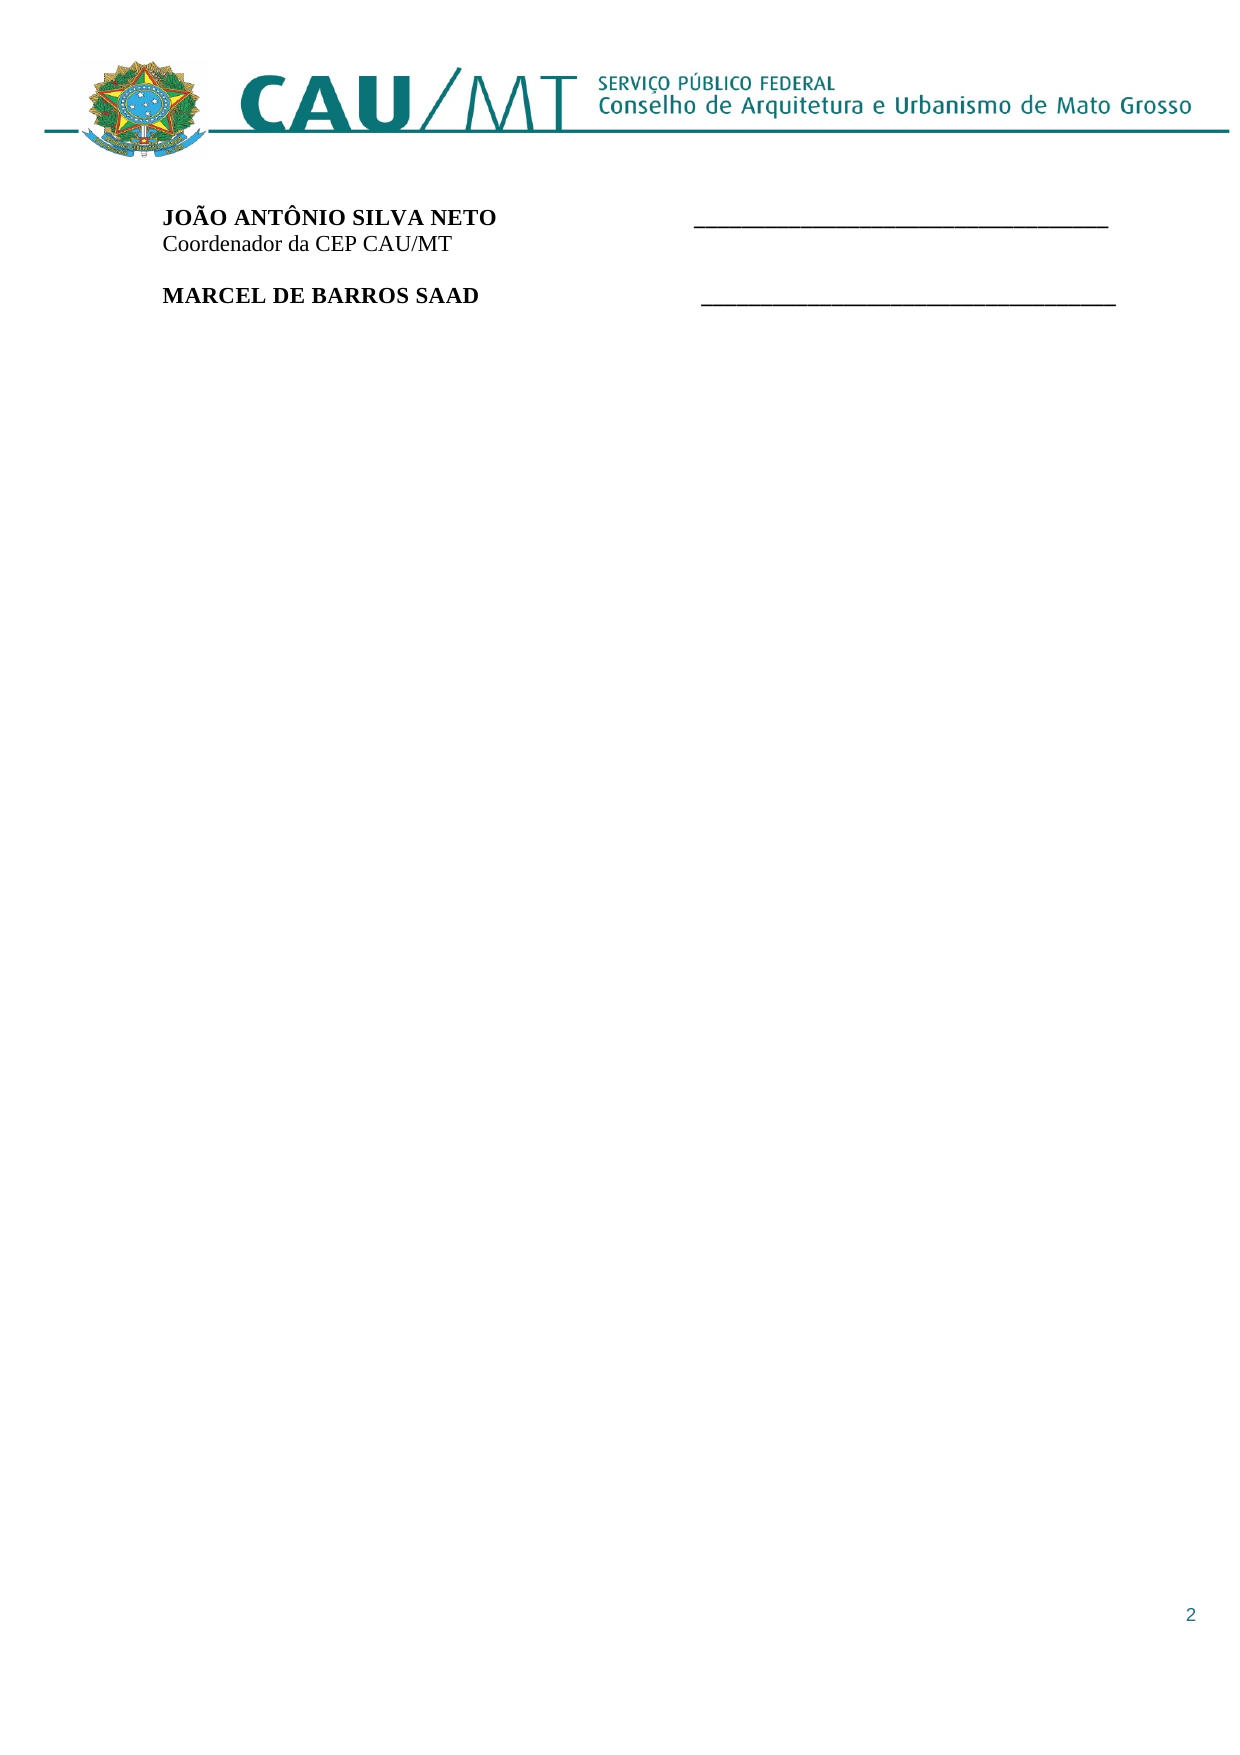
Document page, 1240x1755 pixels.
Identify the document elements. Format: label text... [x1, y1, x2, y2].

text JOÃO ANTÔNIO SILVA NETO ___________________________________ [162, 203, 1122, 230]
text Coordenador da CEP CAU/MT [162, 230, 1122, 256]
text MARCEL DE BARROS SAAD ___________________________________ [162, 283, 1122, 309]
